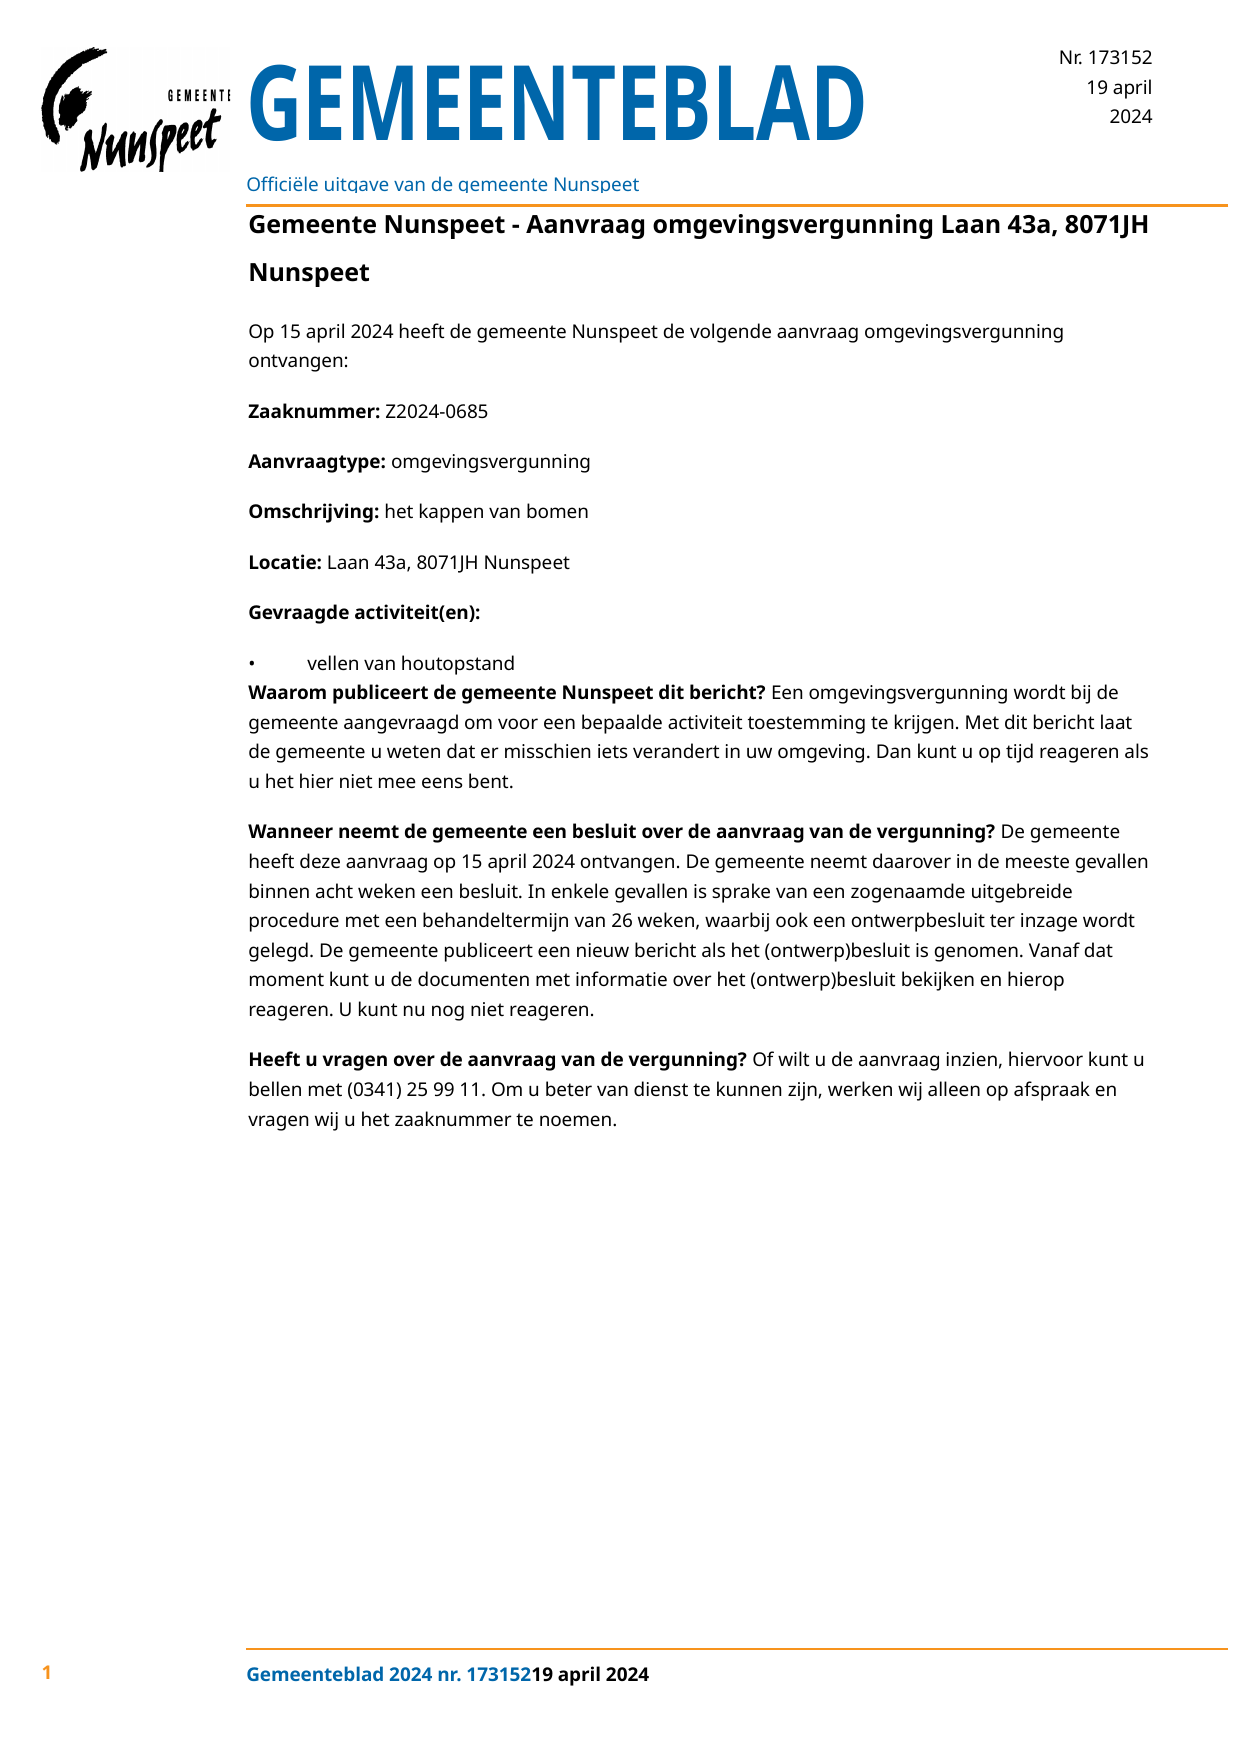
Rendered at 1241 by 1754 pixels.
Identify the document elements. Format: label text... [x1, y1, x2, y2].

text Zaaknummer: Z2024-0685 [248, 398, 1152, 424]
text Locatie: Laan 43a, 8071JH Nunspeet [248, 549, 1152, 575]
text Aanvraagtype: omgevingsvergunning [248, 448, 1152, 474]
text Wanneer neemt de gemeente een besluit over de aanvraag van de vergunning? De gemeente heeft deze aanvraag op 15 april 2024 ontvangen. De gemeente neemt daarover in de meeste gevallen binnen acht weken een besluit. In enkele gevallen is sprake van een zogenaamde uitgebreide procedure met een behandeltermijn van 26 weken, waarbij ook een ontwerpbesluit ter inzage wordt gelegd. De gemeente publiceert een nieuw bericht als het (ontwerp)besluit is genomen. Vanaf dat moment kunt u de documenten met informatie over het (ontwerp)besluit bekijken en hierop reageren. U kunt nu nog niet reageren. [248, 819, 1152, 1022]
text Gemeente Nunspeet - Aanvraag omgevingsvergunning Laan 43a, 8071JH Nunspeet [248, 207, 1152, 288]
text Waarom publiceert de gemeente Nunspeet dit bericht? Een omgevingsvergunning wordt bij de gemeente aangevraagd om voor een bepaalde activiteit toestemming te krijgen. Met dit bericht laat de gemeente u weten dat er misschien iets verandert in uw omgeving. Dan kunt u op tijd reageren als u het hier niet mee eens bent. [248, 679, 1152, 794]
text Heeft u vragen over de aanvraag van de vergunning? Of wilt u de aanvraag inzien, hiervoor kunt u bellen met (0341) 25 99 11. Om u beter van dienst te kunnen zijn, werken wij alleen op afspraak en vragen wij u het zaaknummer te noemen. [248, 1047, 1152, 1132]
picture [41, 47, 231, 172]
text Op 15 april 2024 heeft de gemeente Nunspeet de volgende aanvraag omgevingsvergunning ontvangen: [248, 318, 1152, 373]
text Omschrijving: het kappen van bomen [248, 499, 1152, 524]
list vellen van houtopstand [248, 650, 1152, 676]
text Gevraagde activiteit(en): [248, 599, 1152, 625]
